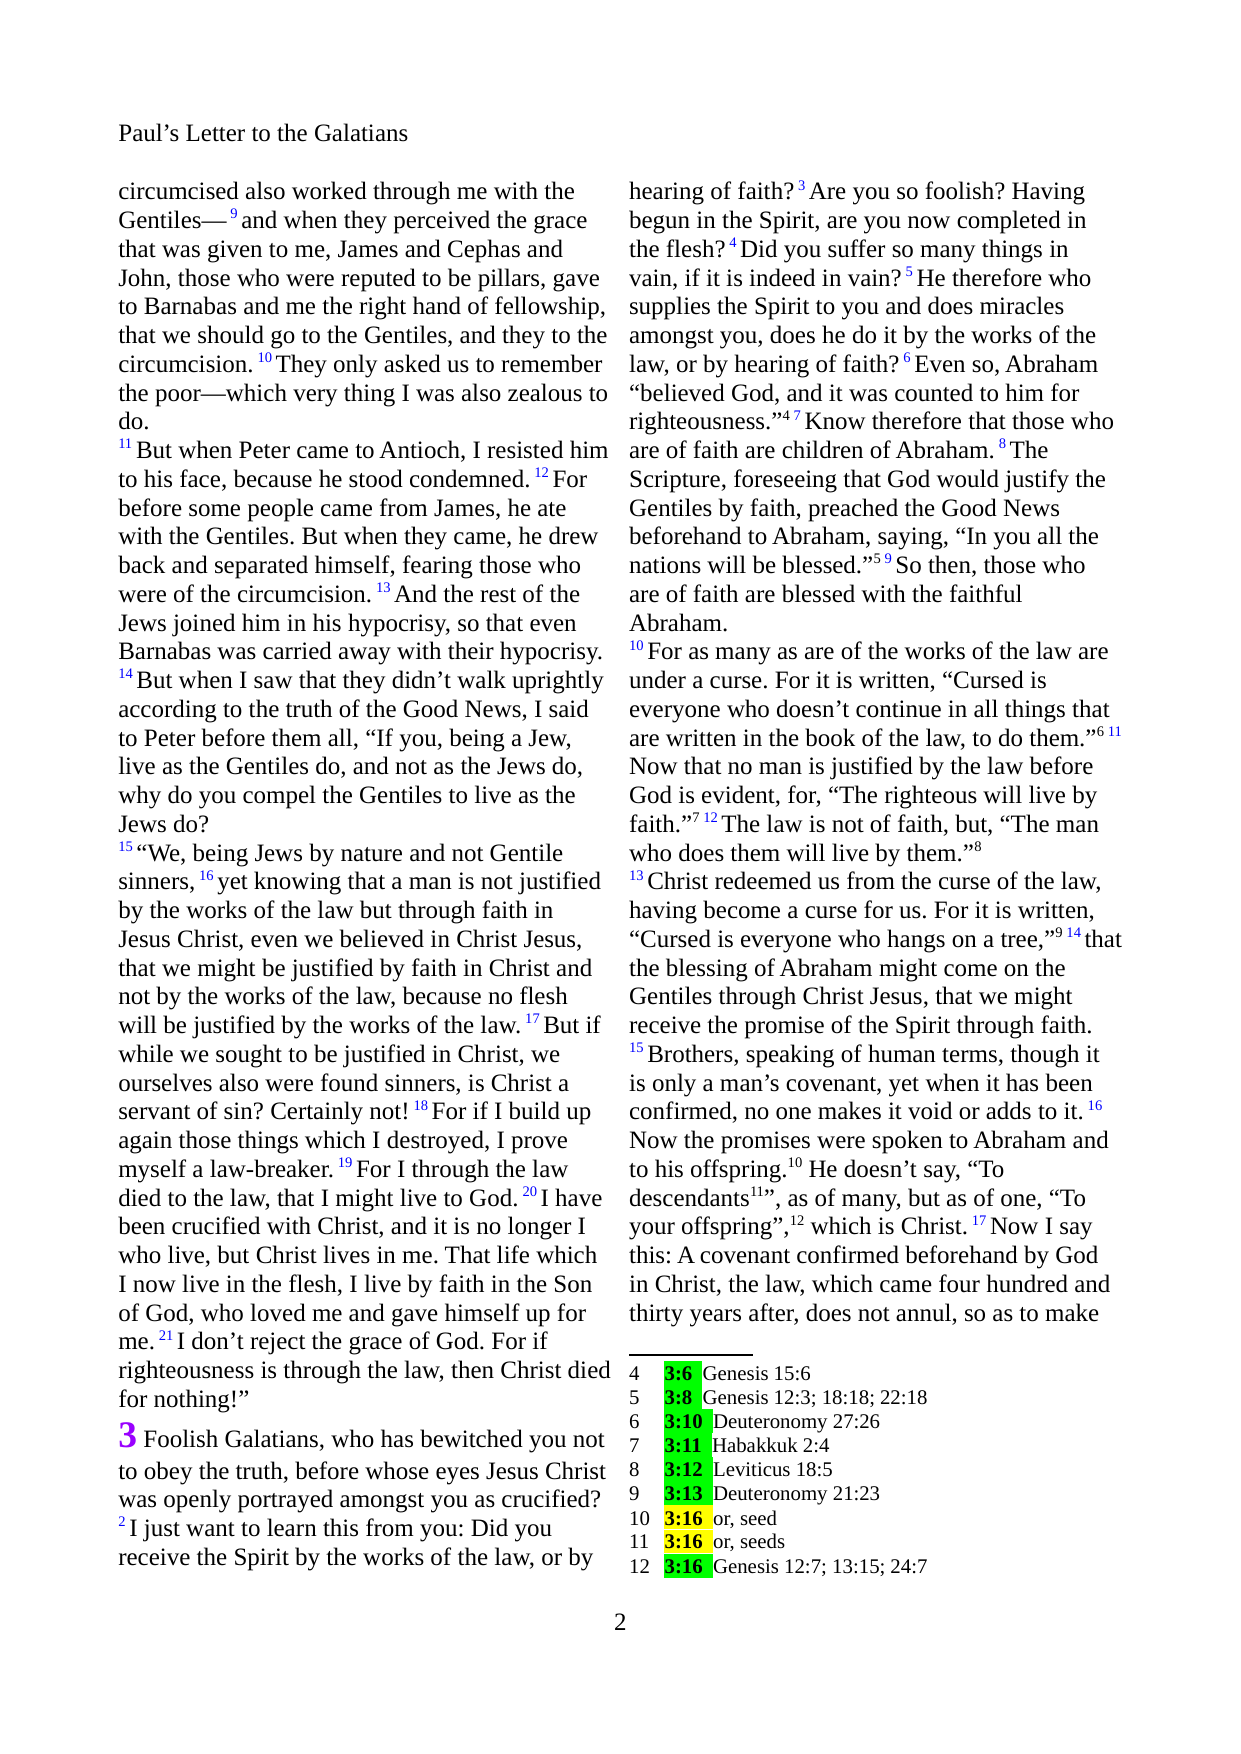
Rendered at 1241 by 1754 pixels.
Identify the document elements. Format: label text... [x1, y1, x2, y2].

text 3 Foolish Galatians, who has bewitched you not to obey the truth, before whose eyes Jesus Christ was openly portrayed amongst you as crucified? 2 I just want to learn this from you: Did you receive the Spirit by the works of the law, or by [118, 1413, 611, 1571]
text hearing of faith? 3 Are you so foolish? Having begun in the Spirit, are you now completed in the flesh? 4 Did you suffer so many things in vain, if it is indeed in vain? 5 He therefore who supplies the Spirit to you and does miracles amongst you, does he do it by the works of the law, or by hearing of faith? 6 Even so, Abraham “believed God, and it was counted to him for righteousness.” 7 Know therefore that those who are of faith are children of Abraham. 8 The Scripture, foreseeing that God would justify the Gentiles by faith, preached the Good News beforehand to Abraham, saying, “In you all the nations will be blessed.” 9 So then, those who are of faith are blessed with the faithful Abraham. [629, 176, 1122, 636]
text 3:8 Genesis 12:3; 18:18; 22:18 [629, 1385, 664, 1409]
text 10 For as many as are of the works of the law are under a curse. For it is written, “Cursed is everyone who doesn’t continue in all things that are written in the book of the law, to do them.” 11 Now that no man is justified by the law before God is evident, for, “The righteous will live by faith.” 12 The law is not of faith, but, “The man who does them will live by them.” [629, 636, 1122, 866]
text 3:13 Deuteronomy 21:23 [713, 1481, 1122, 1505]
text 3:11 Habakkuk 2:4 [629, 1433, 664, 1457]
text 3:16 Genesis 12:7; 13:15; 24:7 [629, 1553, 1122, 1578]
text 3:6 Genesis 15:6 [702, 1361, 1122, 1385]
text 13 Christ redeemed us from the curse of the law, having become a curse for us. For it is written, “Cursed is everyone who hangs on a tree,” 14 that the blessing of Abraham might come on the Gentiles through Christ Jesus, that we might receive the promise of the Spirit through faith. [629, 866, 1122, 1039]
text 3:13 Deuteronomy 21:23 [629, 1481, 664, 1505]
text 3:10 Deuteronomy 27:26 [713, 1409, 1122, 1433]
text 3:12 Leviticus 18:5 [629, 1457, 664, 1481]
text 3:6 Genesis 15:6 [629, 1361, 664, 1385]
text 15 “We, being Jews by nature and not Gentile sinners, 16 yet knowing that a man is not justified by the works of the law but through faith in Jesus Christ, even we believed in Christ Jesus, that we might be justified by faith in Christ and not by the works of the law, because no flesh will be justified by the works of the law. 17 But if while we sought to be justified in Christ, we ourselves also were found sinners, is Christ a servant of sin? Certainly not! 18 For if I build up again those things which I destroyed, I prove myself a law-breaker. 19 For I through the law died to the law, that I might live to God. 20 I have been crucified with Christ, and it is no longer I who live, but Christ lives in me. That life which I now live in the flesh, I live by faith in the Son of God, who loved me and gave himself up for me. 21 I don’t reject the grace of God. For if righteousness is through the law, then Christ died for nothing!” [118, 838, 611, 1413]
text 3:16 or, seed [713, 1505, 1122, 1529]
text 15 Brothers, speaking of human terms, though it is only a man’s covenant, yet when it has been confirmed, no one makes it void or adds to it. 16 Now the promises were spoken to Abraham and to his offspring. He doesn’t say, “To descendants”, as of many, but as of one, “To your offspring”, which is Christ. 17 Now I say this: A covenant confirmed beforehand by God in Christ, the law, which came four hundred and thirty years after, does not annul, so as to make [629, 1039, 1122, 1326]
text 3:12 Leviticus 18:5 [713, 1457, 1122, 1481]
text 3:8 Genesis 12:3; 18:18; 22:18 [702, 1385, 1122, 1409]
text 11 But when Peter came to Antioch, I resisted him to his face, because he stood condemned. 12 For before some people came from James, he ate with the Gentiles. But when they came, he drew back and separated himself, fearing those who were of the circumcision. 13 And the rest of the Jews joined him in his hypocrisy, so that even Barnabas was carried away with their hypocrisy. 14 But when I saw that they didn’t walk uprightly according to the truth of the Good News, I said to Peter before them all, “If you, being a Jew, live as the Gentiles do, and not as the Jews do, why do you compel the Gentiles to live as the Jews do? [118, 435, 611, 838]
text 3:11 Habakkuk 2:4 [712, 1433, 1122, 1457]
text 3:16 or, seed [629, 1505, 664, 1529]
text circumcised also worked through me with the Gentiles— 9 and when they perceived the grace that was given to me, James and Cephas and John, those who were reputed to be pillars, gave to Barnabas and me the right hand of fellowship, that we should go to the Gentiles, and they to the circumcision. 10 They only asked us to remember the poor—which very thing I was also zealous to do. [118, 176, 611, 435]
text 3:16 or, seeds [629, 1529, 1122, 1553]
text 3:10 Deuteronomy 27:26 [629, 1409, 664, 1433]
